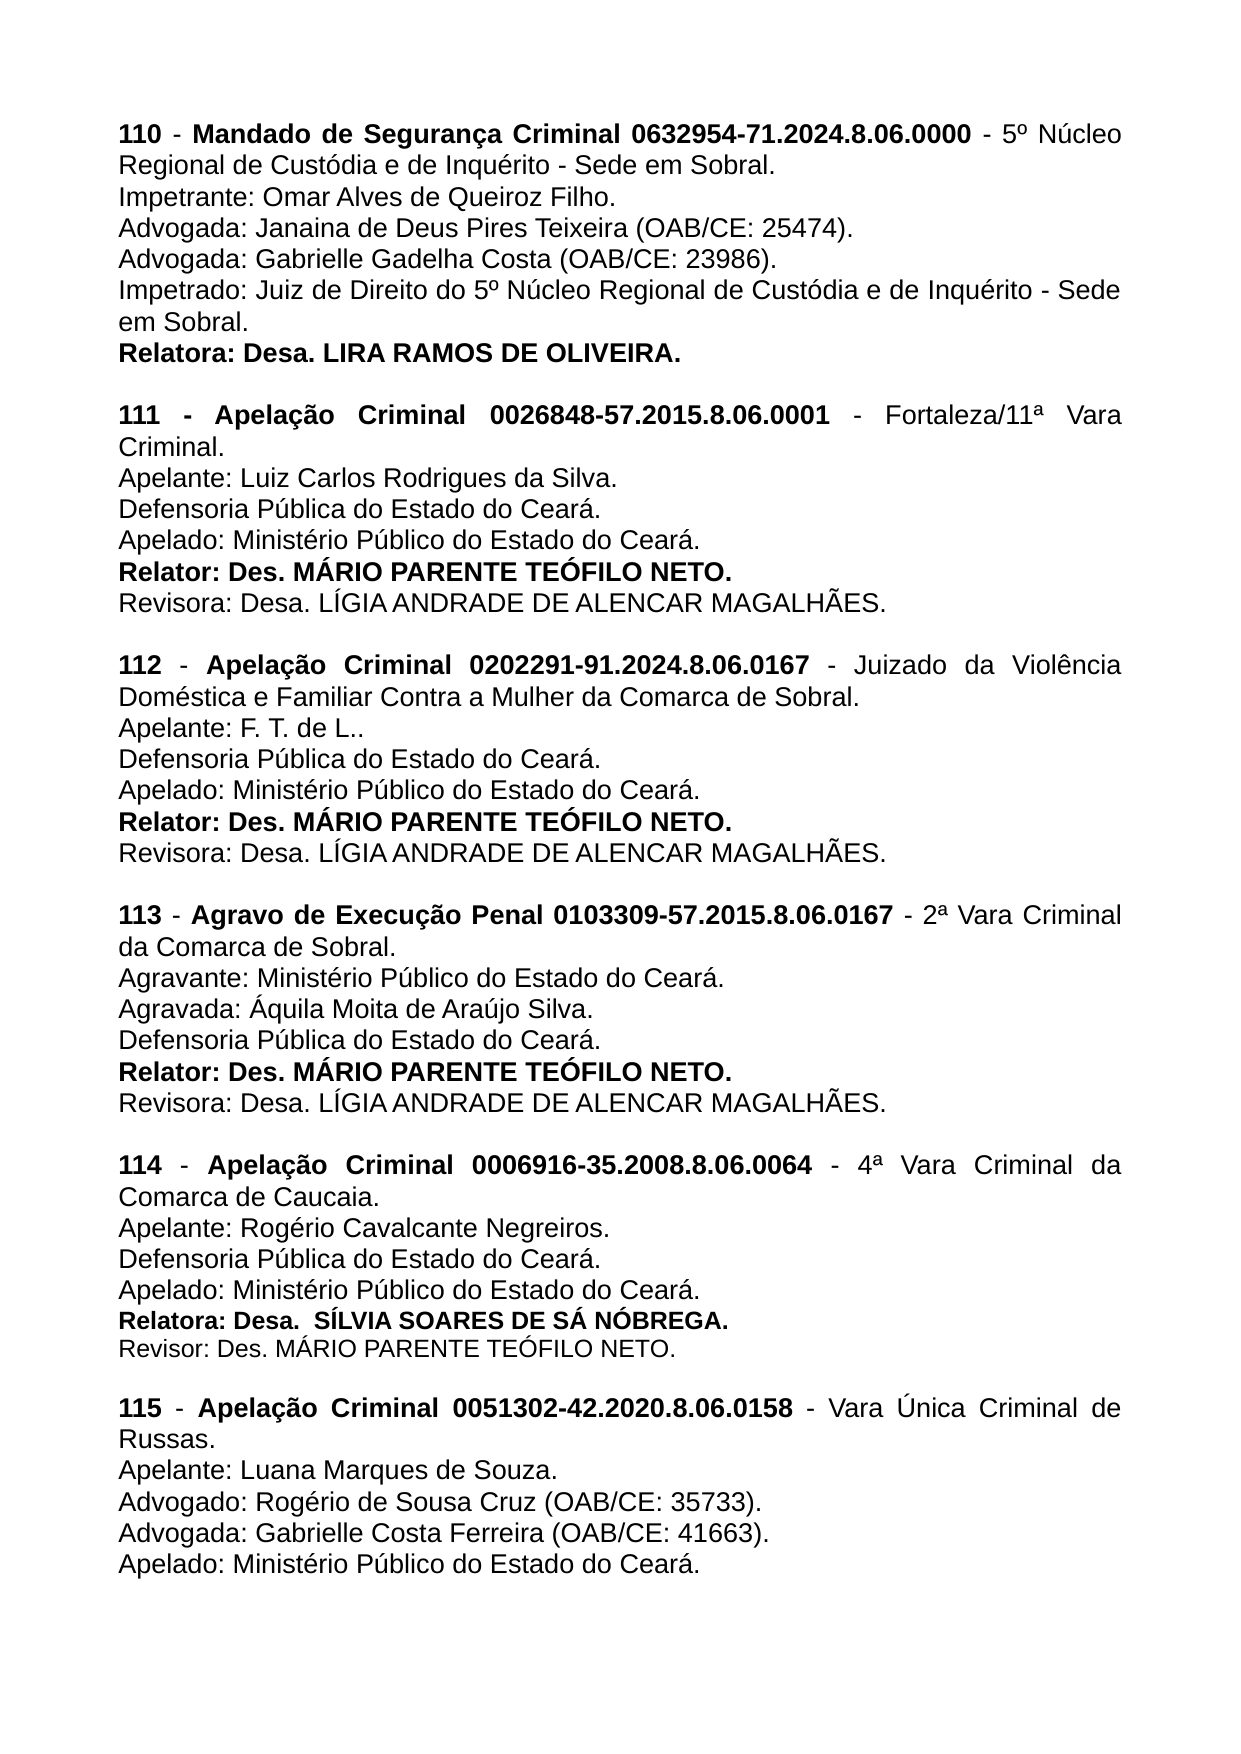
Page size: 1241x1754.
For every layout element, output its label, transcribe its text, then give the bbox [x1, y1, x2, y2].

text Apelante: F. T. de L.. [118, 712, 1122, 743]
text Apelante: Luiz Carlos Rodrigues da Silva. [118, 462, 1122, 493]
text Advogada: Janaina de Deus Pires Teixeira (OAB/CE: 25474). [118, 212, 1122, 243]
text Defensoria Pública do Estado do Ceará. [118, 1243, 1122, 1274]
text Revisora: Desa. LÍGIA ANDRADE DE ALENCAR MAGALHÃES. [118, 1087, 1122, 1118]
text Revisor: Des. MÁRIO PARENTE TEÓFILO NETO. [118, 1334, 1122, 1363]
text Agravada: Áquila Moita de Araújo Silva. [118, 993, 1122, 1024]
text Apelado: Ministério Público do Estado do Ceará. [118, 524, 1122, 556]
text 112 - Apelação Criminal 0202291-91.2024.8.06.0167 - Juizado da Violência Doméstica e Familiar Contra a Mulher da Comarca de Sobral. [118, 649, 1122, 712]
text Revisora: Desa. LÍGIA ANDRADE DE ALENCAR MAGALHÃES. [118, 587, 1122, 618]
text Impetrante: Omar Alves de Queiroz Filho. [118, 181, 1122, 212]
text Apelado: Ministério Público do Estado do Ceará. [118, 1274, 1122, 1306]
text Relator: Des. MÁRIO PARENTE TEÓFILO NETO. [118, 1056, 1122, 1087]
text Apelado: Ministério Público do Estado do Ceará. [118, 1548, 1122, 1579]
text Impetrado: Juiz de Direito do 5º Núcleo Regional de Custódia e de Inquérito - Sede em Sobral. [118, 274, 1122, 337]
text Apelado: Ministério Público do Estado do Ceará. [118, 774, 1122, 806]
text Advogada: Gabrielle Costa Ferreira (OAB/CE: 41663). [118, 1517, 1122, 1548]
text Apelante: Luana Marques de Souza. [118, 1454, 1122, 1486]
text 115 - Apelação Criminal 0051302-42.2020.8.06.0158 - Vara Única Criminal de Russas. [118, 1392, 1122, 1454]
text Revisora: Desa. LÍGIA ANDRADE DE ALENCAR MAGALHÃES. [118, 837, 1122, 868]
text Agravante: Ministério Público do Estado do Ceará. [118, 962, 1122, 993]
text Advogado: Rogério de Sousa Cruz (OAB/CE: 35733). [118, 1486, 1122, 1517]
text Relator: Des. MÁRIO PARENTE TEÓFILO NETO. [118, 556, 1122, 587]
text Relator: Des. MÁRIO PARENTE TEÓFILO NETO. [118, 806, 1122, 837]
text 114 - Apelação Criminal 0006916-35.2008.8.06.0064 - 4ª Vara Criminal da Comarca de Caucaia. [118, 1149, 1122, 1212]
text Defensoria Pública do Estado do Ceará. [118, 1024, 1122, 1056]
text Relatora: Desa. LIRA RAMOS DE OLIVEIRA. [118, 337, 1122, 368]
text 111 - Apelação Criminal 0026848-57.2015.8.06.0001 - Fortaleza/11ª Vara Criminal. [118, 399, 1122, 462]
text Apelante: Rogério Cavalcante Negreiros. [118, 1212, 1122, 1243]
text Relatora: Desa. SÍLVIA SOARES DE SÁ NÓBREGA. [118, 1306, 1122, 1334]
text 110 - Mandado de Segurança Criminal 0632954-71.2024.8.06.0000 - 5º Núcleo Regional de Custódia e de Inquérito - Sede em Sobral. [118, 118, 1122, 181]
text Advogada: Gabrielle Gadelha Costa (OAB/CE: 23986). [118, 243, 1122, 274]
text Defensoria Pública do Estado do Ceará. [118, 743, 1122, 774]
text 113 - Agravo de Execução Penal 0103309-57.2015.8.06.0167 - 2ª Vara Criminal da Comarca de Sobral. [118, 899, 1122, 962]
text Defensoria Pública do Estado do Ceará. [118, 493, 1122, 524]
